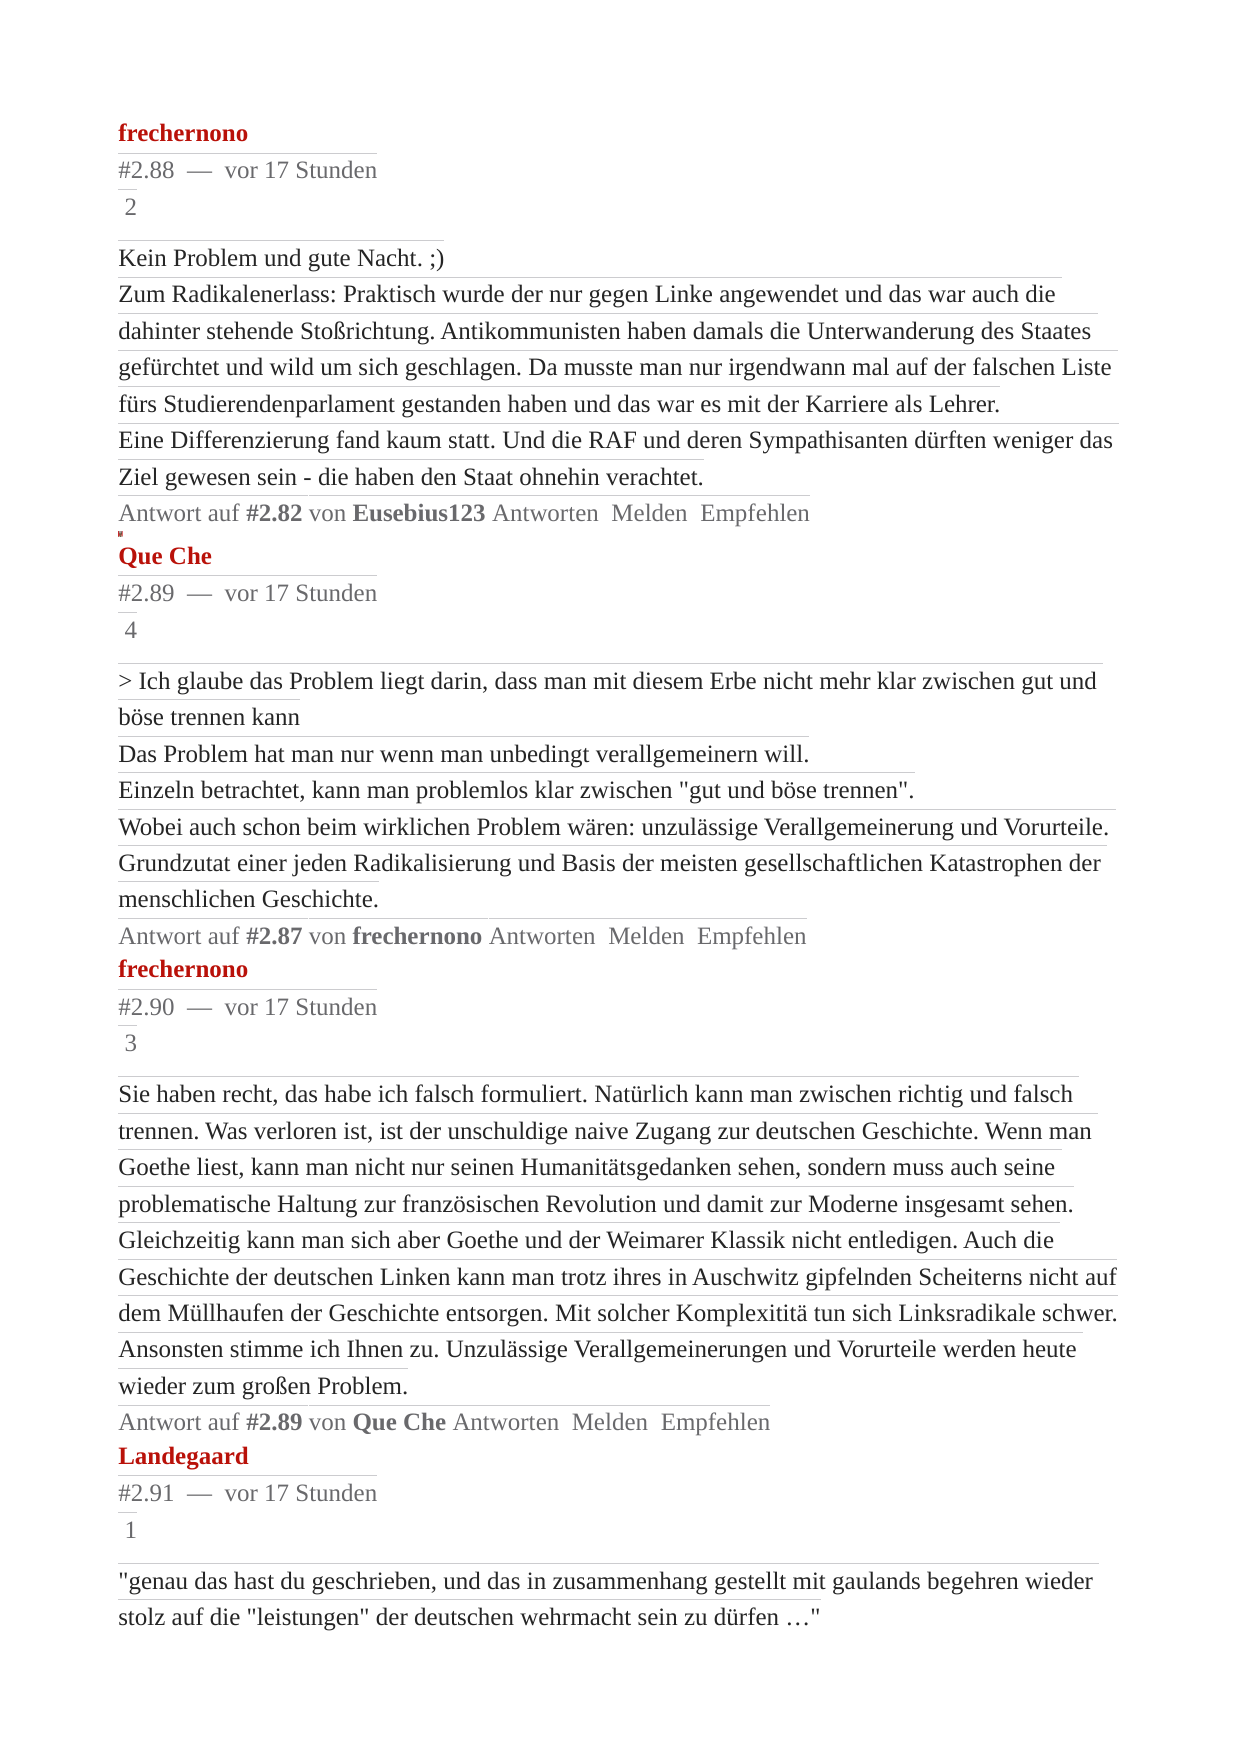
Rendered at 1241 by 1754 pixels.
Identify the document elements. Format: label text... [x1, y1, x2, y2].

text #2.90 — vor 17 Stunden [118, 989, 1122, 1021]
text Zum Radikalenerlass: Praktisch wurde der nur gegen Linke angewendet und das war auch die dahinter stehende Stoßrichtung. Antikommunisten haben damals die Unterwanderung des Staates gefürchtet und wild um sich geschlagen. Da musste man nur irgendwann mal auf der falschen Liste fürs Studierendenparlament gestanden haben und das war es mit der Karriere als Lehrer. [118, 277, 1122, 418]
text Landegaard [118, 1441, 1122, 1470]
text #2.91 — vor 17 Stunden [118, 1475, 1122, 1507]
text > Ich glaube das Problem liegt darin, dass man mit diesem Erbe nicht mehr klar zwischen gut und böse trennen kann [118, 663, 1122, 731]
text "genau das hast du geschrieben, und das in zusammenhang gestellt mit gaulands begehren wieder stolz auf die "leistungen" der deutschen wehrmacht sein zu dürfen …" [118, 1563, 1122, 1631]
text frechernono [118, 954, 1122, 983]
text #2.88 — vor 17 Stunden [118, 153, 1122, 184]
text Antwort auf #2.82 von Eusebius123 Antworten Melden Empfehlen [118, 495, 1122, 527]
text Sie haben recht, das habe ich falsch formuliert. Natürlich kann man zwischen richtig und falsch trennen. Was verloren ist, ist der unschuldige naive Zugang zur deutschen Geschichte. Wenn man Goethe liest, kann man nicht nur seinen Humanitätsgedanken sehen, sondern muss auch seine problematische Haltung zur französischen Revolution und damit zur Moderne insgesamt sehen. [118, 1076, 1122, 1217]
text 3 [118, 1025, 1122, 1057]
text 4 [118, 612, 1122, 643]
text Das Problem hat man nur wenn man unbedingt verallgemeinern will. Einzeln betrachtet, kann man problemlos klar zwischen "gut und böse trennen". Wobei auch schon beim wirklichen Problem wären: unzulässige Verallgemeinerung und Vorurteile. Grundzutat einer jeden Radikalisierung und Basis der meisten gesellschaftlichen Katastrophen der menschlichen Geschichte. [118, 736, 1122, 913]
text Antwort auf #2.89 von Que Che Antworten Melden Empfehlen [118, 1404, 1122, 1436]
text #2.89 — vor 17 Stunden [118, 575, 1122, 607]
text Eine Differenzierung fand kaum statt. Und die RAF und deren Sympathisanten dürften weniger das Ziel gewesen sein - die haben den Staat ohnehin verachtet. [118, 422, 1122, 491]
text 1 [118, 1512, 1122, 1544]
text Que Che [118, 541, 1122, 569]
text Gleichzeitig kann man sich aber Goethe und der Weimarer Klassik nicht entledigen. Auch die Geschichte der deutschen Linken kann man trotz ihres in Auschwitz gipfelnden Scheiterns nicht auf dem Müllhaufen der Geschichte entsorgen. Mit solcher Komplexititä tun sich Linksradikale schwer. [118, 1222, 1122, 1327]
text 2 [118, 189, 1122, 221]
text frechernono [118, 118, 1122, 147]
text Antwort auf #2.87 von frechernono Antworten Melden Empfehlen [118, 918, 1122, 950]
text Kein Problem und gute Nacht. ;) [118, 240, 1122, 272]
text Ansonsten stimme ich Ihnen zu. Unzulässige Verallgemeinerungen und Vorurteile werden heute wieder zum großen Problem. [118, 1332, 1122, 1400]
